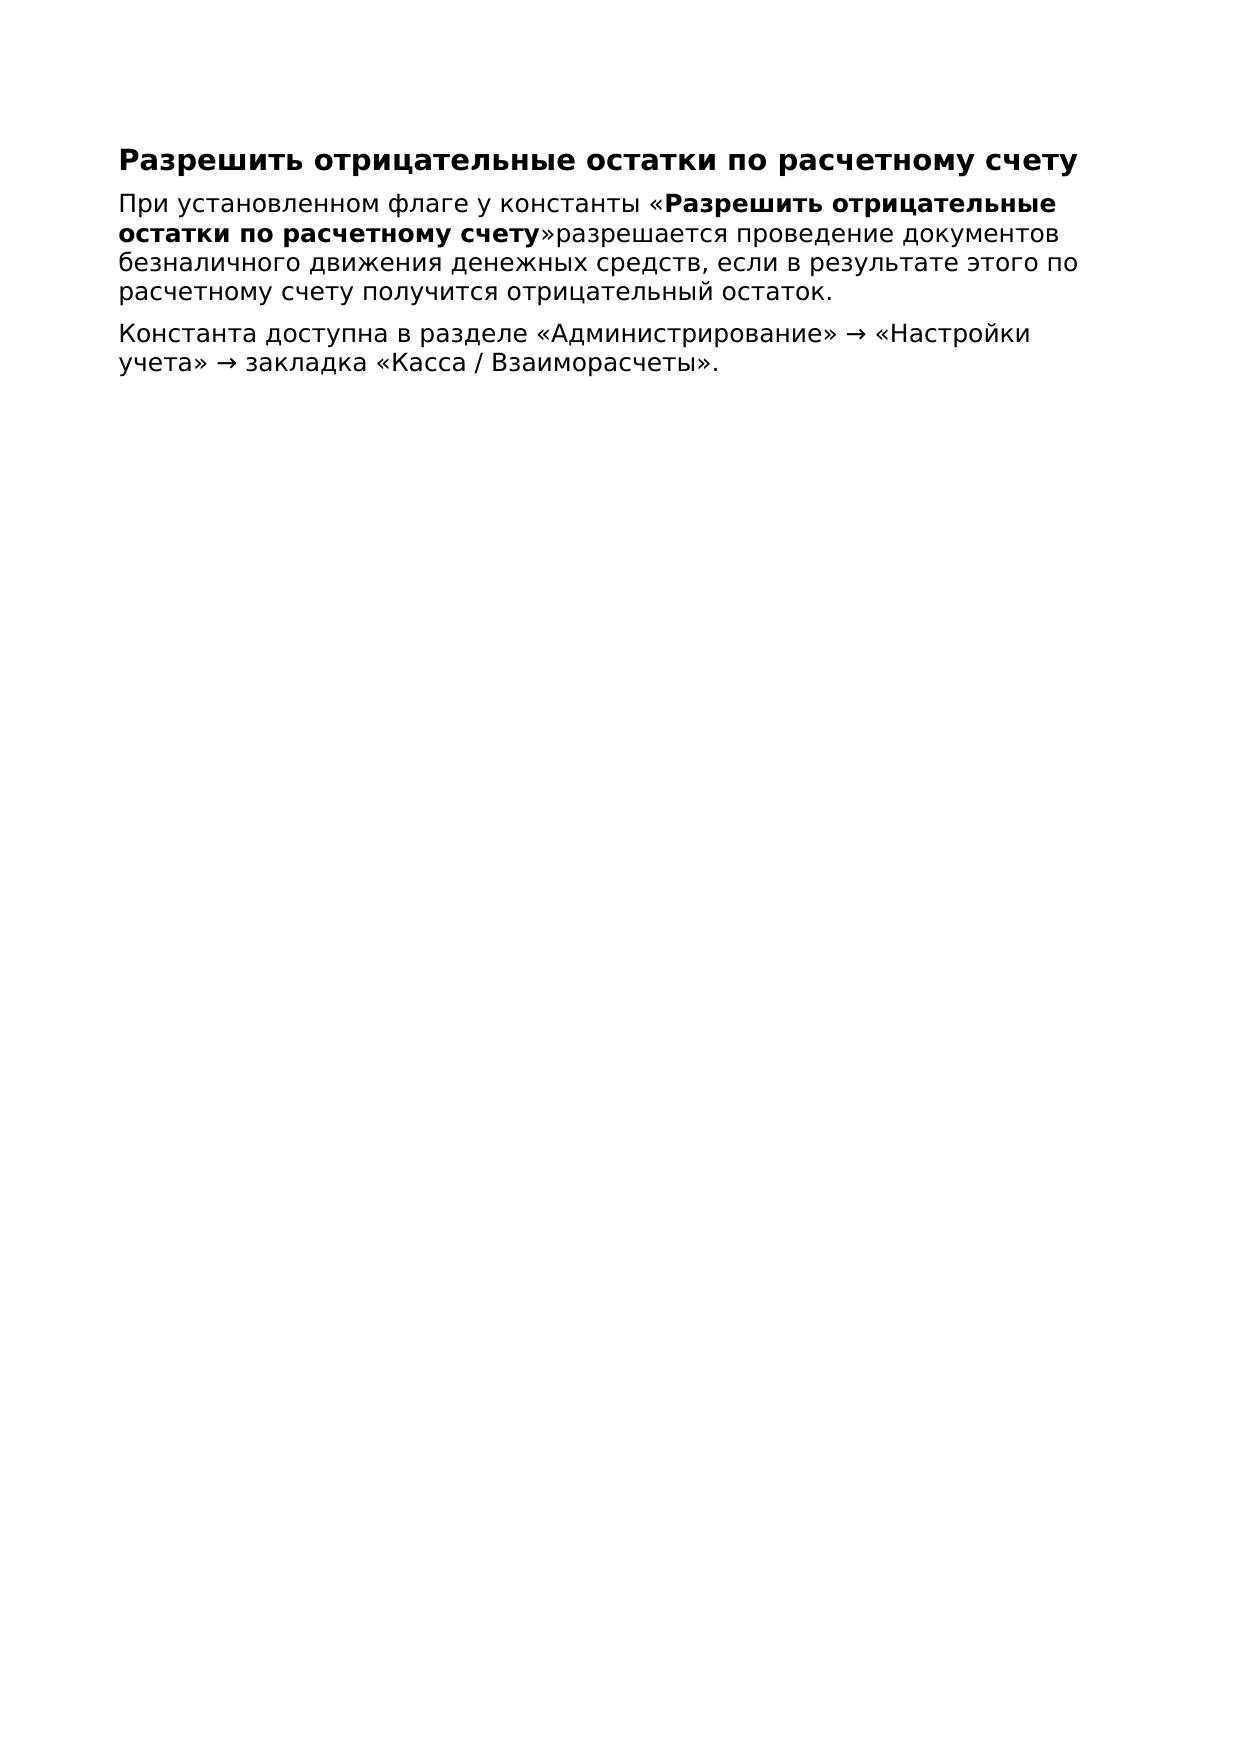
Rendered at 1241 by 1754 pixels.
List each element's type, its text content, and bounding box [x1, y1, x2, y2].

text Константа доступна в разделе «Администрирование» → «Настройки учета» → закладка «Касса / Взаиморасчеты». [118, 319, 1122, 377]
text При установленном флаге у константы «Разрешить отрицательные остатки по расчетному счету»разрешается проведение документов безналичного движения денежных средств, если в результате этого по расчетному счету получится отрицательный остаток. [118, 189, 1122, 306]
subtitle Разрешить отрицательные остатки по расчетному счету [118, 143, 1122, 177]
